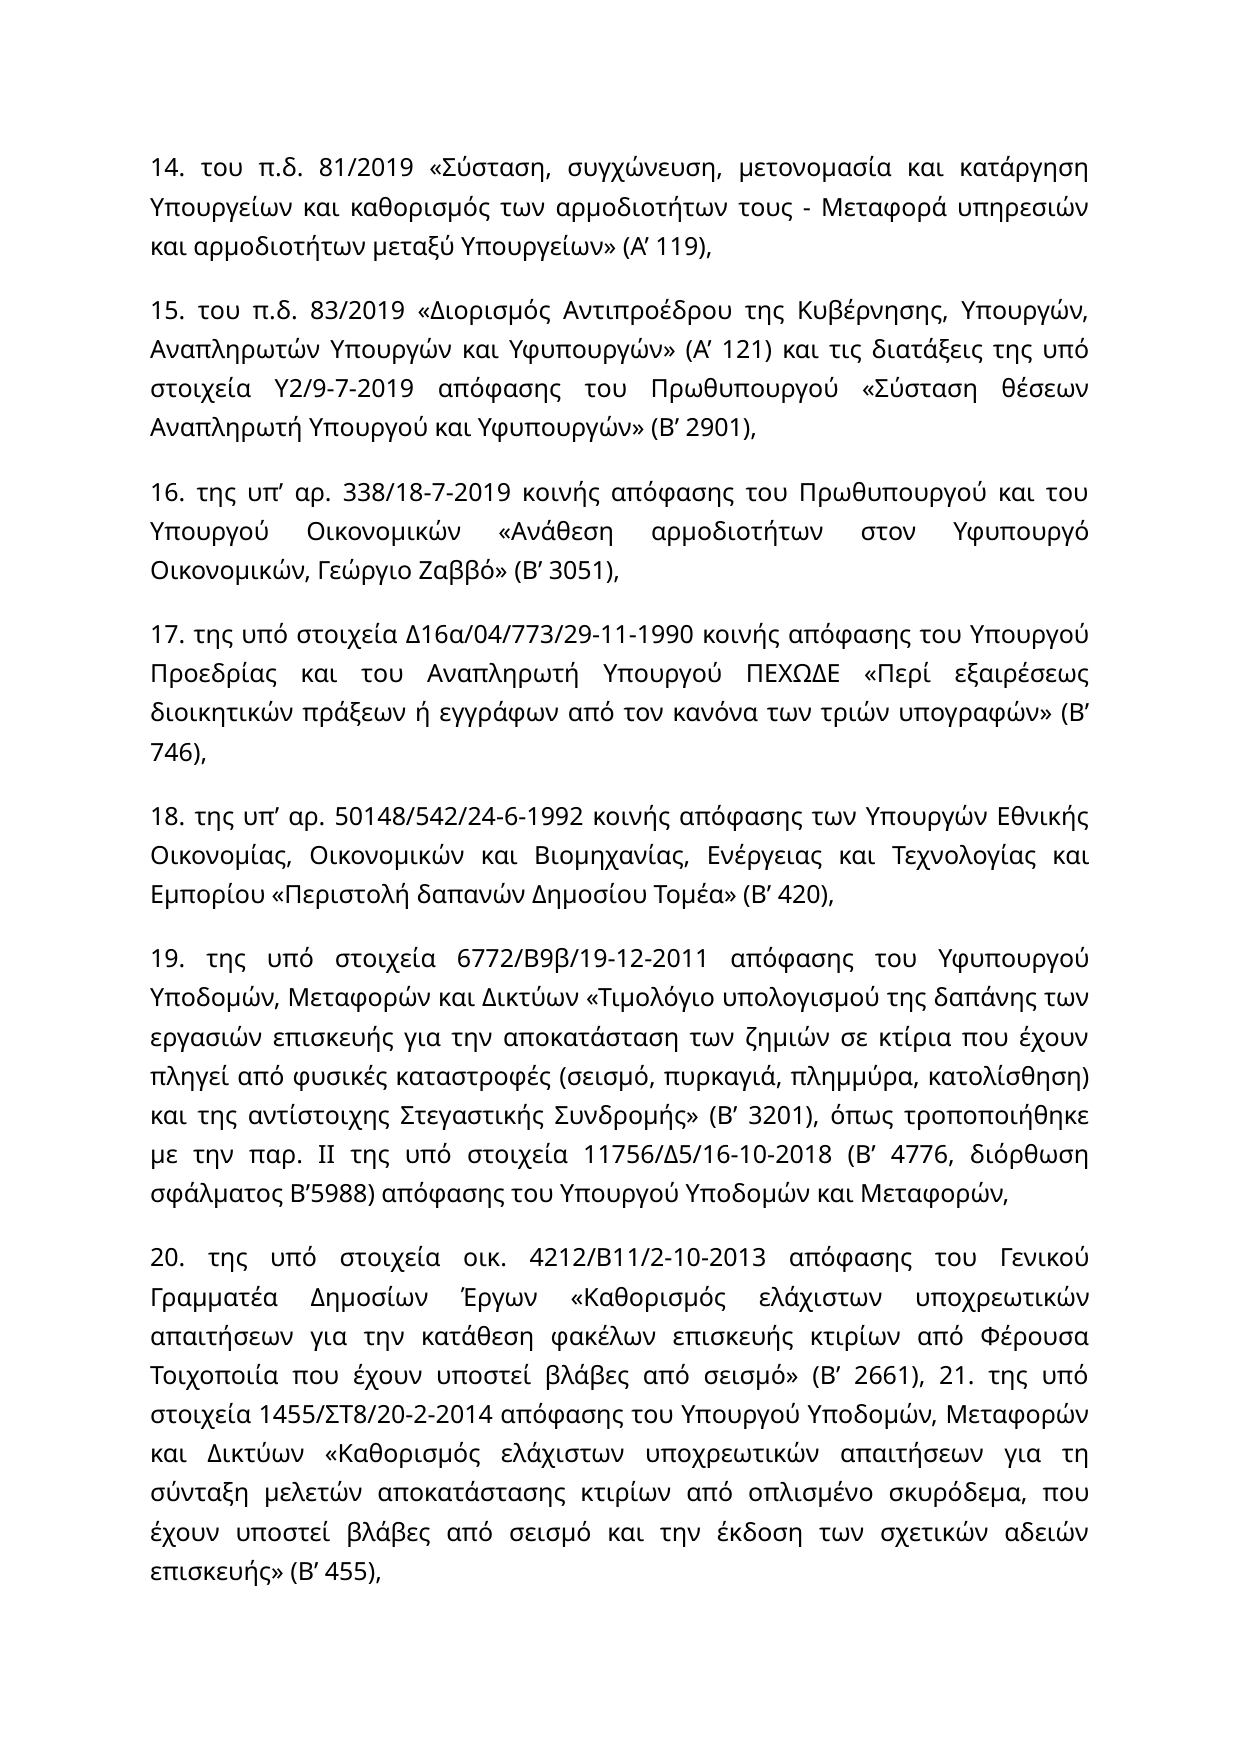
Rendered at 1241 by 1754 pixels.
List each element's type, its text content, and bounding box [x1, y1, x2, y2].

text 17. της υπό στοιχεία Δ16α/04/773/29-11-1990 κοινής απόφασης του Υπουργού Προεδρίας και του Αναπληρωτή Υπουργού ΠΕΧΩΔΕ «Περί εξαιρέσεως διοικητικών πράξεων ή εγγράφων από τον κανόνα των τριών υπογραφών» (Β’ 746), [150, 617, 1090, 768]
text 19. της υπό στοιχεία 6772/Β9β/19-12-2011 απόφασης του Υφυπουργού Υποδομών, Μεταφορών και Δικτύων «Τιμολόγιο υπολογισμού της δαπάνης των εργασιών επισκευής για την αποκατάσταση των ζημιών σε κτίρια που έχουν πληγεί από φυσικές καταστροφές (σεισμό, πυρκαγιά, πλημμύρα, κατολίσθηση) και της αντίστοιχης Στεγαστικής Συνδρομής» (Β’ 3201), όπως τροποποιήθηκε με την παρ. ΙΙ της υπό στοιχεία 11756/Δ5/16-10-2018 (Β’ 4776, διόρθωση σφάλματος Β’5988) απόφασης του Υπουργού Υποδομών και Μεταφορών, [150, 941, 1090, 1210]
text 15. του π.δ. 83/2019 «Διορισμός Αντιπροέδρου της Κυβέρνησης, Υπουργών, Αναπληρωτών Υπουργών και Υφυπουργών» (Α’ 121) και τις διατάξεις της υπό στοιχεία Υ2/9-7-2019 απόφασης του Πρωθυπουργού «Σύσταση θέσεων Αναπληρωτή Υπουργού και Υφυπουργών» (Β’ 2901), [150, 292, 1090, 444]
text 18. της υπ’ αρ. 50148/542/24-6-1992 κοινής απόφασης των Υπουργών Εθνικής Οικονομίας, Οικονομικών και Βιομηχανίας, Ενέργειας και Τεχνολογίας και Εμπορίου «Περιστολή δαπανών Δημοσίου Τομέα» (Β’ 420), [150, 798, 1090, 911]
text 20. της υπό στοιχεία οικ. 4212/Β11/2-10-2013 απόφασης του Γενικού Γραμματέα Δημοσίων Έργων «Καθορισμός ελάχιστων υποχρεωτικών απαιτήσεων για την κατάθεση φακέλων επισκευής κτιρίων από Φέρουσα Τοιχοποιία που έχουν υποστεί βλάβες από σεισμό» (Β’ 2661), 21. της υπό στοιχεία 1455/ΣΤ8/20-2-2014 απόφασης του Υπουργού Υποδομών, Μεταφορών και Δικτύων «Καθορισμός ελάχιστων υποχρεωτικών απαιτήσεων για τη σύνταξη μελετών αποκατάστασης κτιρίων από οπλισμένο σκυρόδεμα, που έχουν υποστεί βλάβες από σεισμό και την έκδοση των σχετικών αδειών επισκευής» (Β’ 455), [150, 1240, 1090, 1587]
text 14. του π.δ. 81/2019 «Σύσταση, συγχώνευση, μετονομασία και κατάργηση Υπουργείων και καθορισμός των αρμοδιοτήτων τους - Μεταφορά υπηρεσιών και αρμοδιοτήτων μεταξύ Υπουργείων» (Α’ 119), [150, 150, 1090, 262]
text 16. της υπ’ αρ. 338/18-7-2019 κοινής απόφασης του Πρωθυπουργού και του Υπουργού Οικονομικών «Ανάθεση αρμοδιοτήτων στον Υφυπουργό Οικονομικών, Γεώργιο Ζαββό» (Β’ 3051), [150, 474, 1090, 587]
